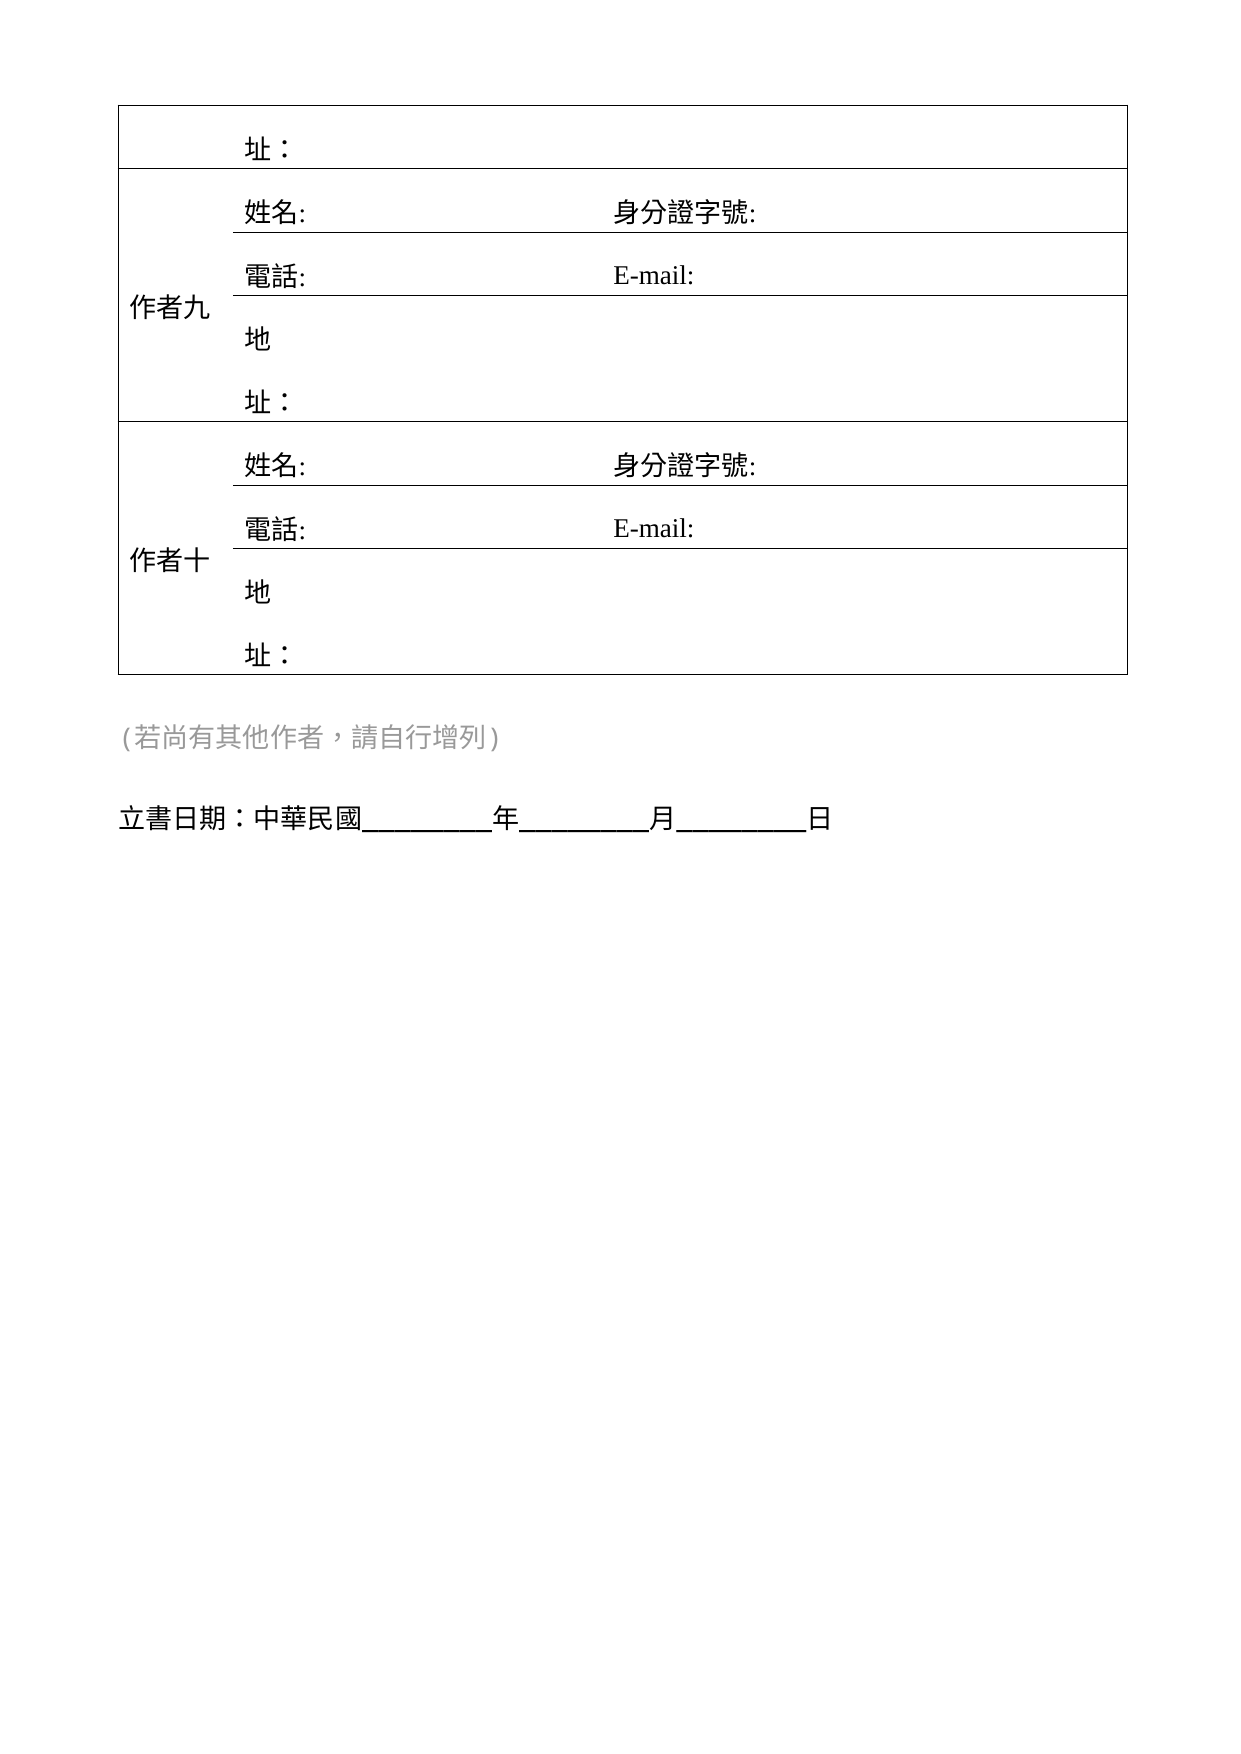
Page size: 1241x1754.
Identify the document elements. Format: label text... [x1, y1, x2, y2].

table_cell [336, 549, 1127, 674]
table_cell [336, 486, 602, 548]
table_cell 身分證字號: [602, 422, 794, 485]
table_cell 電話: [233, 486, 336, 548]
table_cell 姓名: [233, 169, 336, 232]
table_cell 址： [233, 106, 336, 168]
table_cell 地址： [233, 296, 336, 421]
table_cell [336, 296, 1127, 421]
table_cell [336, 106, 1127, 168]
table_cell 作者十 [119, 422, 233, 674]
table_cell E-mail: [602, 486, 794, 548]
table_cell [794, 169, 1127, 232]
table_cell [794, 422, 1127, 485]
table_cell 作者九 [119, 169, 233, 421]
table_cell 電話: [233, 233, 336, 295]
table_cell [794, 233, 1127, 295]
table_cell 地址： [233, 549, 336, 674]
table_cell 姓名: [233, 422, 336, 485]
table_cell [119, 106, 233, 168]
text (若尚有其他作者，請自行增列) [118, 694, 1122, 757]
table_cell [336, 422, 602, 485]
table_cell [336, 169, 602, 232]
table_cell [336, 233, 602, 295]
table_cell E-mail: [602, 233, 794, 295]
table_cell [794, 486, 1127, 548]
text 立書日期：中華民國________年________月________日 [118, 775, 1122, 838]
table_cell 身分證字號: [602, 169, 794, 232]
